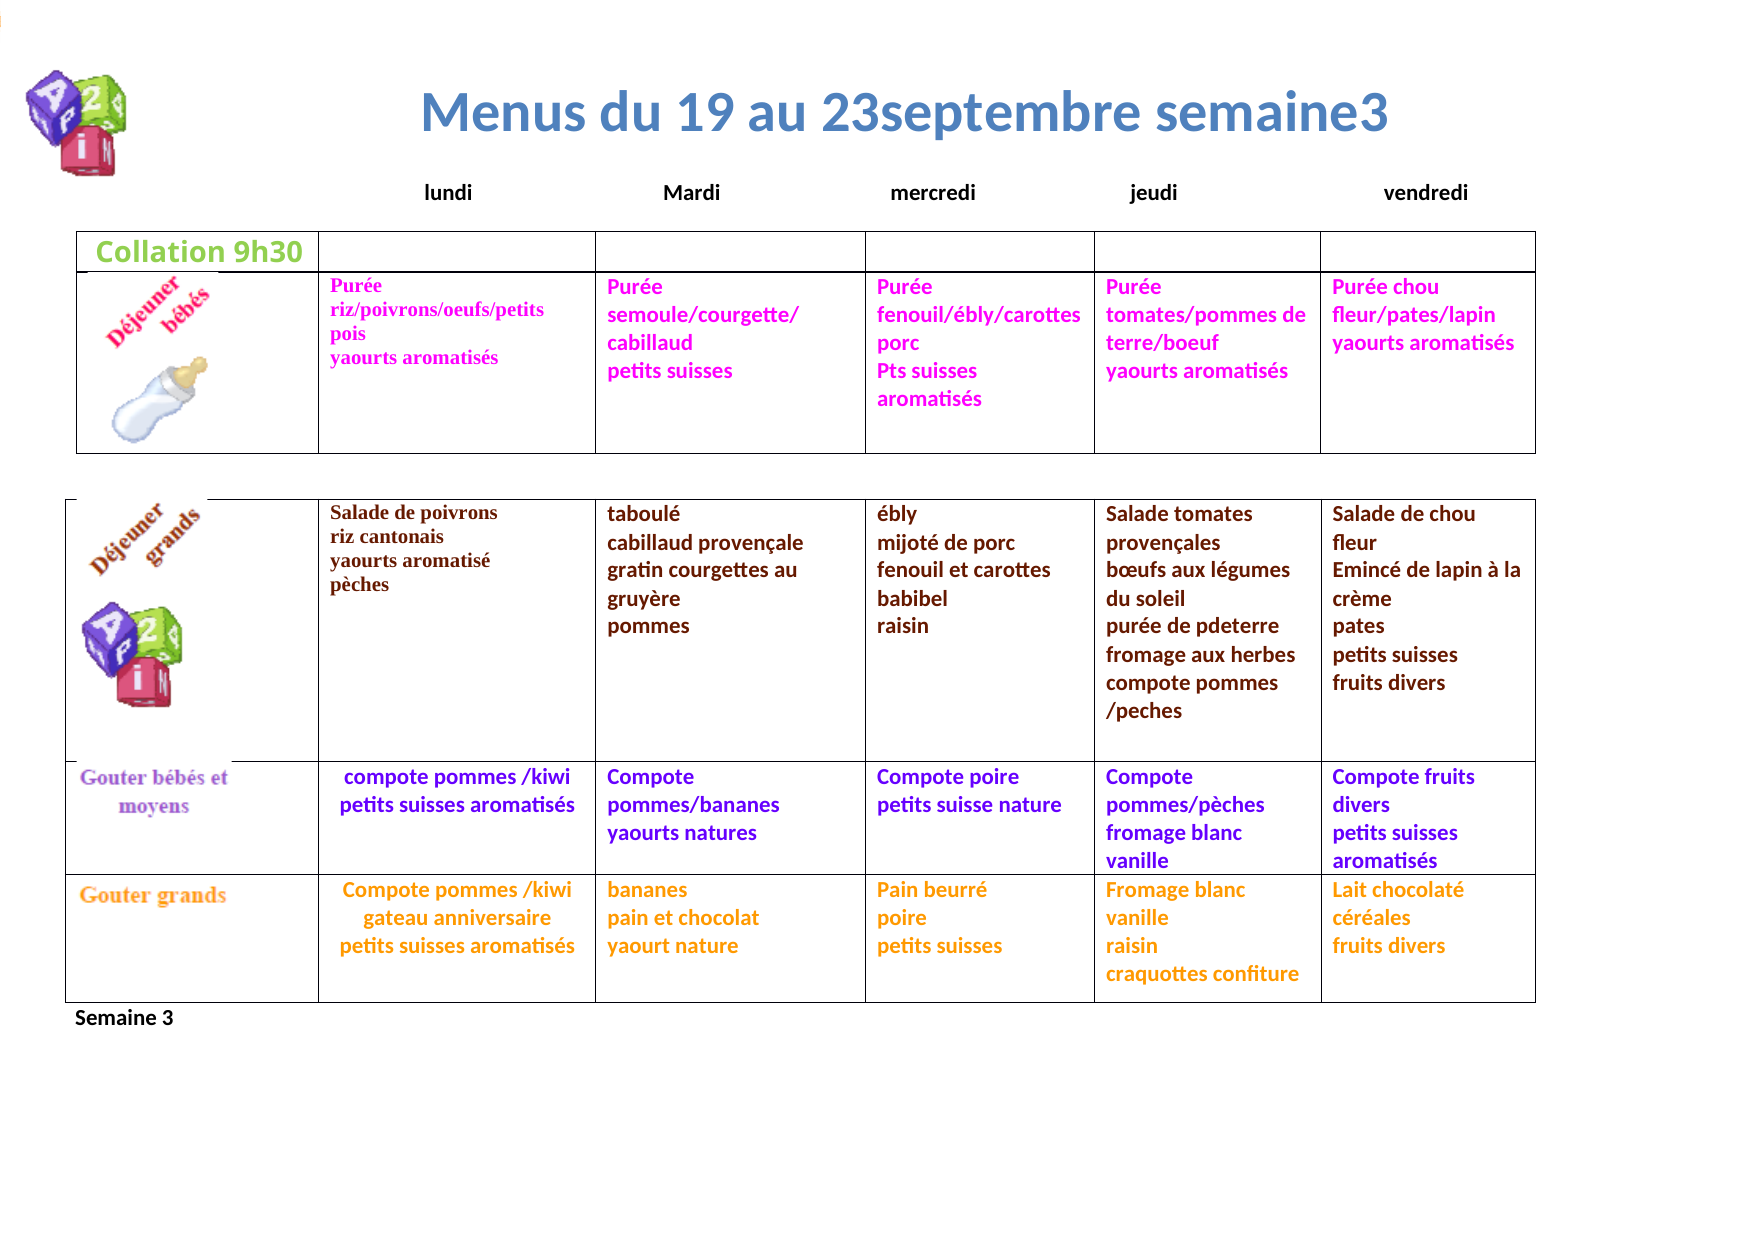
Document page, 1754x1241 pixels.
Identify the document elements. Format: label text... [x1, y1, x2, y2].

table_header Salade de chou fleur Emincé de lapin à la crème pates petits suisses fruits divers [1322, 500, 1535, 761]
table_cell Pain beurré poire petits suisses [866, 875, 1094, 1002]
picture [87, 272, 219, 453]
table_header Salade de poivrons riz cantonais yaourts aromatisé pèches [319, 500, 595, 761]
text lundi Mardi mercredi jeudi vendredi [75, 178, 1679, 206]
picture [20, 50, 131, 181]
table_cell Compote fruits divers petits suisses aromatisés [1322, 762, 1535, 874]
text Semaine 3 [75, 1003, 1679, 1031]
table_header [66, 500, 318, 761]
table_header [1321, 232, 1535, 271]
table_header [596, 232, 865, 271]
table_cell Purée chou fleur/pates/lapin yaourts aromatisés [1321, 273, 1535, 453]
table_cell Purée fenouil/ébly/carottes porc Pts suisses aromatisés [866, 273, 1094, 453]
table_cell Compote pommes/pèches fromage blanc vanille [1095, 762, 1321, 874]
table_cell Purée tomates/pommes de terre/boeuf yaourts aromatisés [1095, 273, 1320, 453]
table_cell [77, 273, 87, 453]
table_header [866, 232, 1094, 271]
table_header taboulé cabillaud provençale gratin courgettes au gruyère pommes [596, 500, 865, 761]
table_cell Lait chocolaté céréales fruits divers [1322, 875, 1535, 1002]
table_header Collation 9h30 [77, 232, 318, 271]
picture [76, 499, 208, 712]
picture [76, 761, 232, 825]
table_header ébly mijoté de porc fenouil et carottes babibel raisin [866, 500, 1094, 761]
table_cell Compote poire petits suisse nature [866, 762, 1094, 874]
table_header [319, 232, 595, 271]
table_cell bananes pain et chocolat yaourt nature [596, 875, 865, 1002]
table_header [1095, 232, 1320, 271]
table_cell Fromage blanc vanille raisin craquottes confiture [1095, 875, 1321, 1002]
text Menus du 19 au 23septembre semaine3 [131, 75, 1679, 146]
table_cell Purée riz/poivrons/oeufs/petits pois yaourts aromatisés [319, 273, 595, 453]
picture [76, 875, 232, 919]
table_cell [219, 273, 318, 453]
table_cell [66, 762, 318, 874]
table_cell Compote pommes/bananes yaourts natures [596, 762, 865, 874]
table_cell [66, 875, 318, 1002]
table_header Salade tomates provençales bœufs aux légumes du soleil purée de pdeterre fromage aux herbes compote pommes /peches [1095, 500, 1321, 761]
table_cell Compote pommes /kiwi gateau anniversaire petits suisses aromatisés [319, 875, 595, 1002]
table_cell Purée semoule/courgette/ cabillaud petits suisses [596, 273, 865, 453]
table_cell compote pommes /kiwi petits suisses aromatisés [319, 762, 595, 874]
